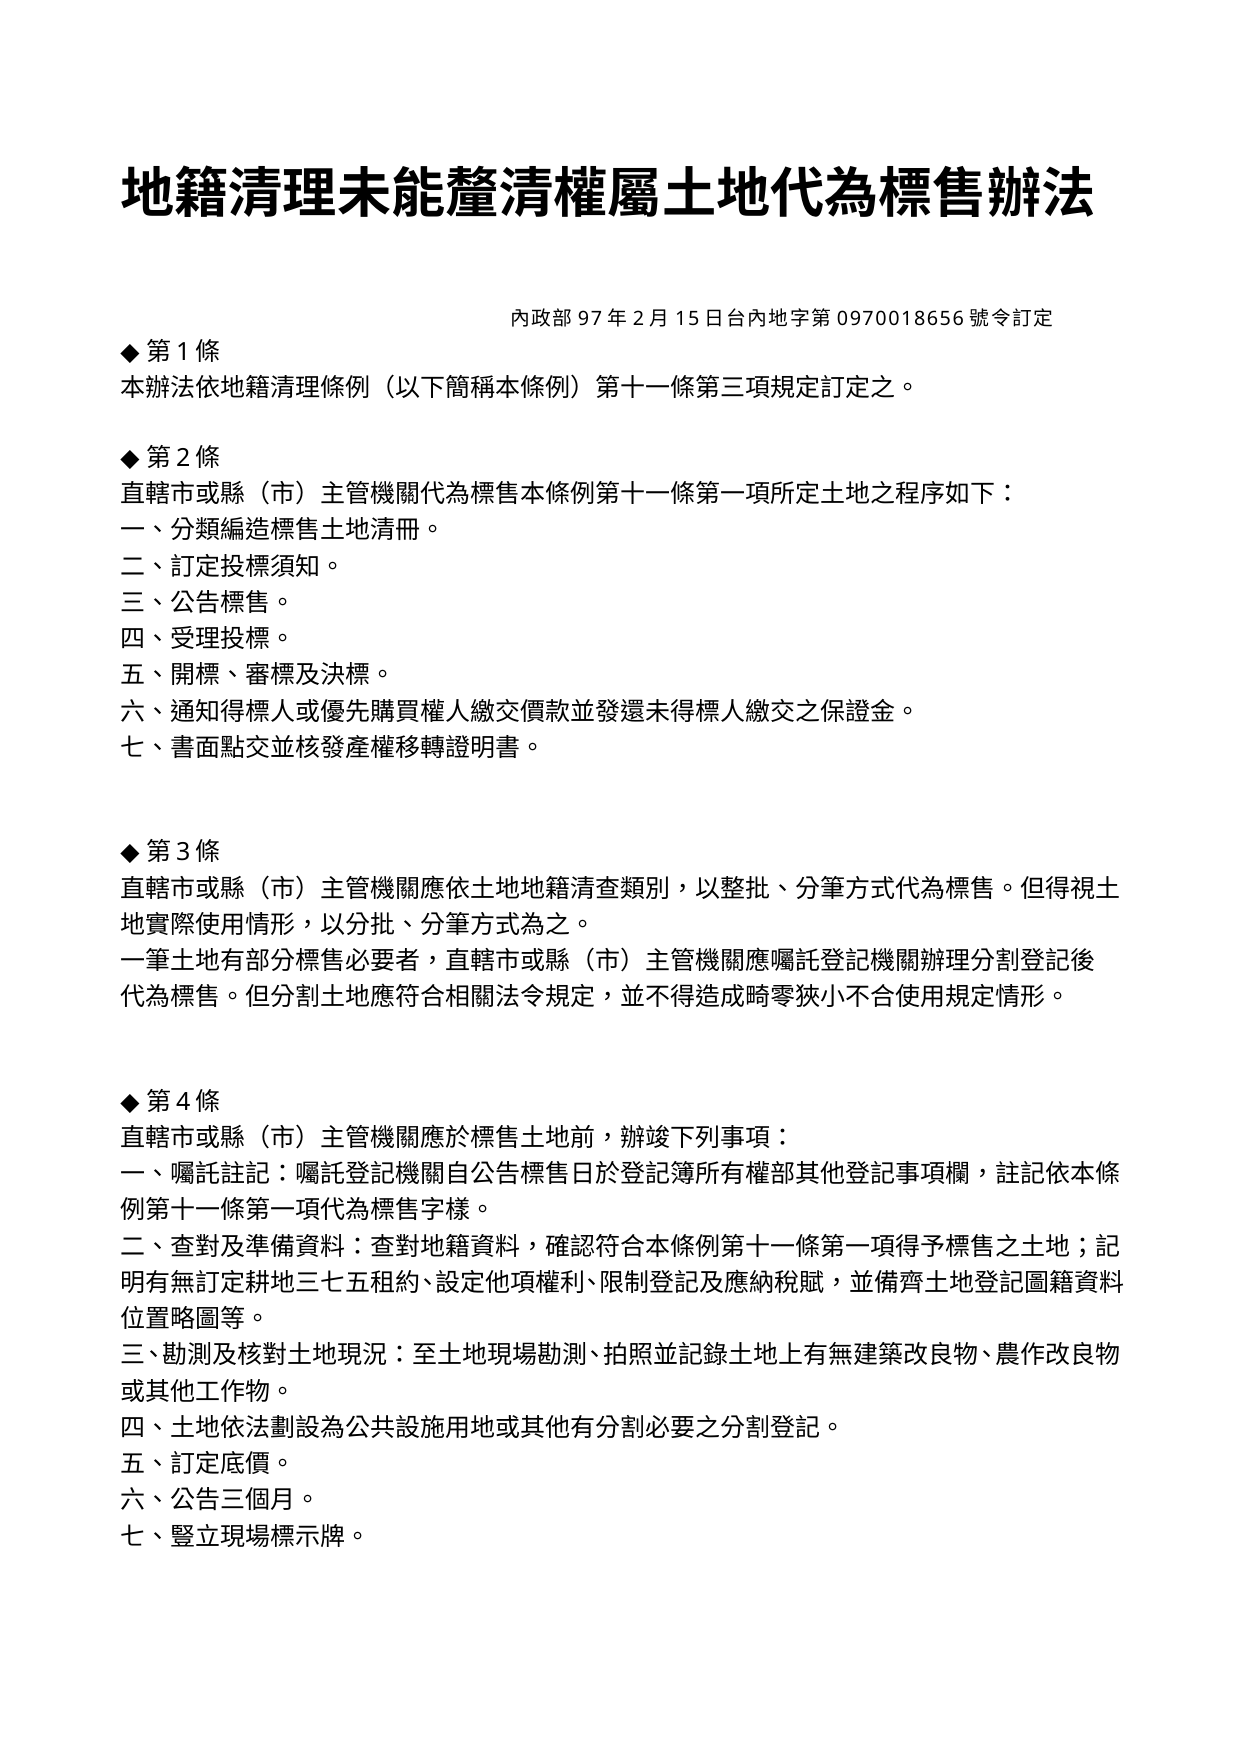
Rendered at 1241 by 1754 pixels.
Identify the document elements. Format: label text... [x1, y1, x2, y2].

text 地籍清理未能釐清權屬土地代為標售辦法 [120, 150, 1120, 228]
text ◆ 第3條 [120, 832, 1120, 868]
text 七、書面點交並核發產權移轉證明書。 [120, 727, 1120, 764]
text 三、勘測及核對土地現況：至土地現場勘測、拍照並記錄土地上有無建築改良物、農作改良物或其他工作物。 [120, 1335, 1120, 1407]
text 六、公告三個月。 [120, 1480, 1120, 1516]
text 一、分類編造標售土地清冊。 [120, 510, 1120, 546]
text 三、公告標售。 [120, 582, 1120, 619]
text 直轄市或縣（市）主管機關代為標售本條例第十一條第一項所定土地之程序如下： [120, 474, 1120, 510]
text ◆ 第4條 [120, 1081, 1120, 1117]
text 一筆土地有部分標售必要者，直轄市或縣（市）主管機關應囑託登記機關辦理分割登記後代為標售。但分割土地應符合相關法令規定，並不得造成畸零狹小不合使用規定情形。 [120, 941, 1120, 1013]
text 七、豎立現場標示牌。 [120, 1516, 1120, 1552]
text ◆ 第2條 [120, 437, 1120, 474]
text 二、查對及準備資料：查對地籍資料，確認符合本條例第十一條第一項得予標售之土地；記明有無訂定耕地三七五租約、設定他項權利、限制登記及應納稅賦，並備齊土地登記圖籍資料、位置略圖等。 [120, 1226, 1120, 1335]
text 五、開標、審標及決標。 [120, 655, 1120, 691]
text 六、通知得標人或優先購買權人繳交價款並發還未得標人繳交之保證金。 [120, 691, 1120, 727]
text 四、土地依法劃設為公共設施用地或其他有分割必要之分割登記。 [120, 1407, 1120, 1444]
text ◆ 第1條 [120, 331, 1120, 367]
text 一、囑託註記：囑託登記機關自公告標售日於登記簿所有權部其他登記事項欄，註記依本條例第十一條第一項代為標售字樣。 [120, 1154, 1120, 1226]
text 五、訂定底價。 [120, 1444, 1120, 1480]
text 本辦法依地籍清理條例（以下簡稱本條例）第十一條第三項規定訂定之。 [120, 367, 1120, 403]
text 四、受理投標。 [120, 619, 1120, 655]
text 直轄市或縣（市）主管機關應依土地地籍清查類別，以整批、分筆方式代為標售。但得視土地實際使用情形，以分批、分筆方式為之。 [120, 868, 1120, 941]
text 直轄市或縣（市）主管機關應於標售土地前，辦竣下列事項： [120, 1117, 1120, 1154]
text 內政部97年2月15日台內地字第0970018656號令訂定 [120, 302, 1120, 331]
text 二、訂定投標須知。 [120, 546, 1120, 582]
